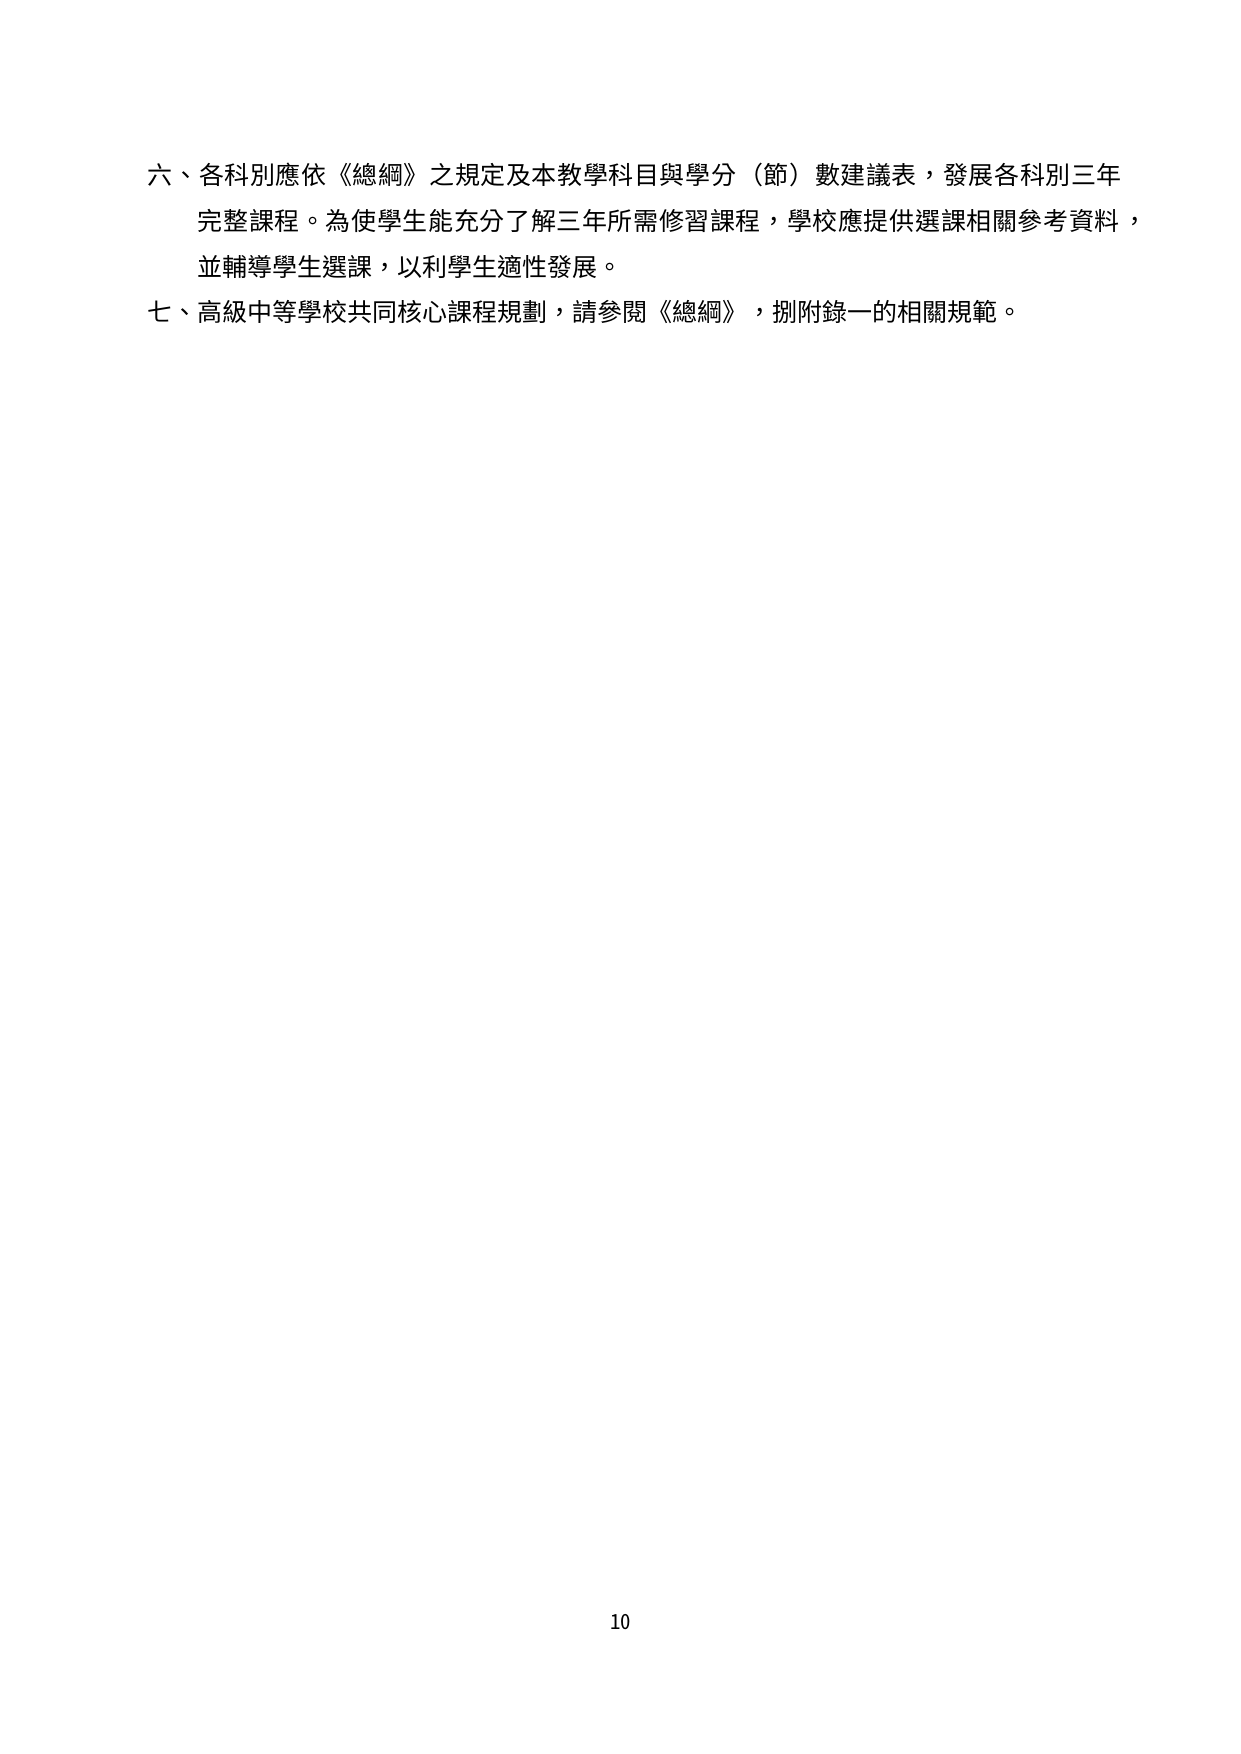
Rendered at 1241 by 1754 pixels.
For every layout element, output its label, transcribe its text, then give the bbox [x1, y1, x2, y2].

text 六、各科別應依《總綱》之規定及本教學科目與學分（節）數建議表，發展各科別三年完整課程。為使學生能充分了解三年所需修習課程，學校應提供選課相關參考資料，並輔導學生選課，以利學生適性發展。 [148, 148, 1122, 285]
text 七、高級中等學校共同核心課程規劃，請參閱《總綱》，捌附錄一的相關規範。 [148, 285, 1122, 331]
